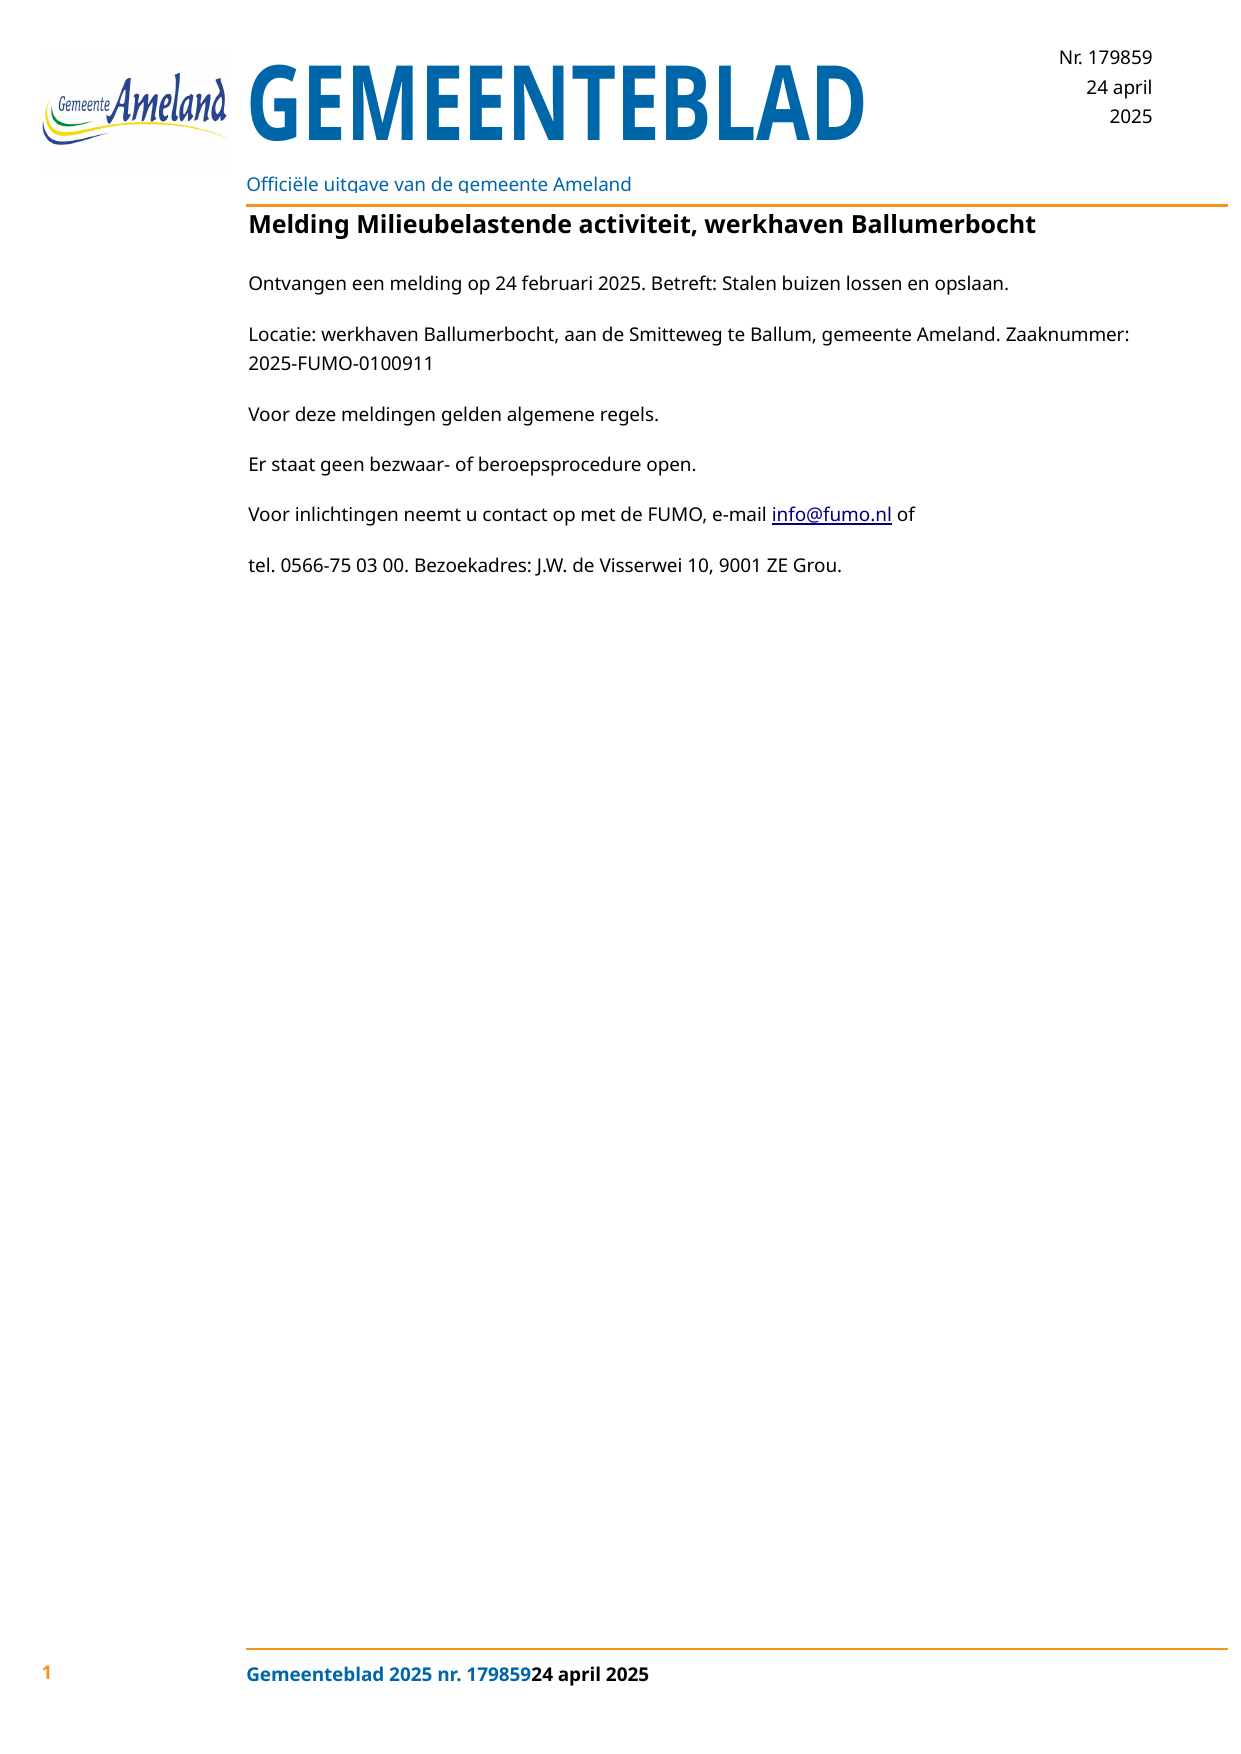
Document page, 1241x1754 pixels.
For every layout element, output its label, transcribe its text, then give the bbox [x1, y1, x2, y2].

picture [41, 47, 231, 172]
text Melding Milieubelastende activiteit, werkhaven Ballumerbocht [248, 207, 1152, 241]
text tel. 0566-75 03 00. Bezoekadres: J.W. de Visserwei 10, 9001 ZE Grou. [248, 552, 1152, 578]
text Locatie: werkhaven Ballumerbocht, aan de Smitteweg te Ballum, gemeente Ameland. Zaaknummer: 2025-FUMO-0100911 [248, 321, 1152, 376]
text Voor inlichtingen neemt u contact op met de FUMO, e-mail info@fumo.nl of [248, 502, 1152, 527]
text Ontvangen een melding op 24 februari 2025. Betreft: Stalen buizen lossen en opslaan. [248, 270, 1152, 296]
text Voor deze meldingen gelden algemene regels. [248, 401, 1152, 426]
text Er staat geen bezwaar- of beroepsprocedure open. [248, 451, 1152, 477]
